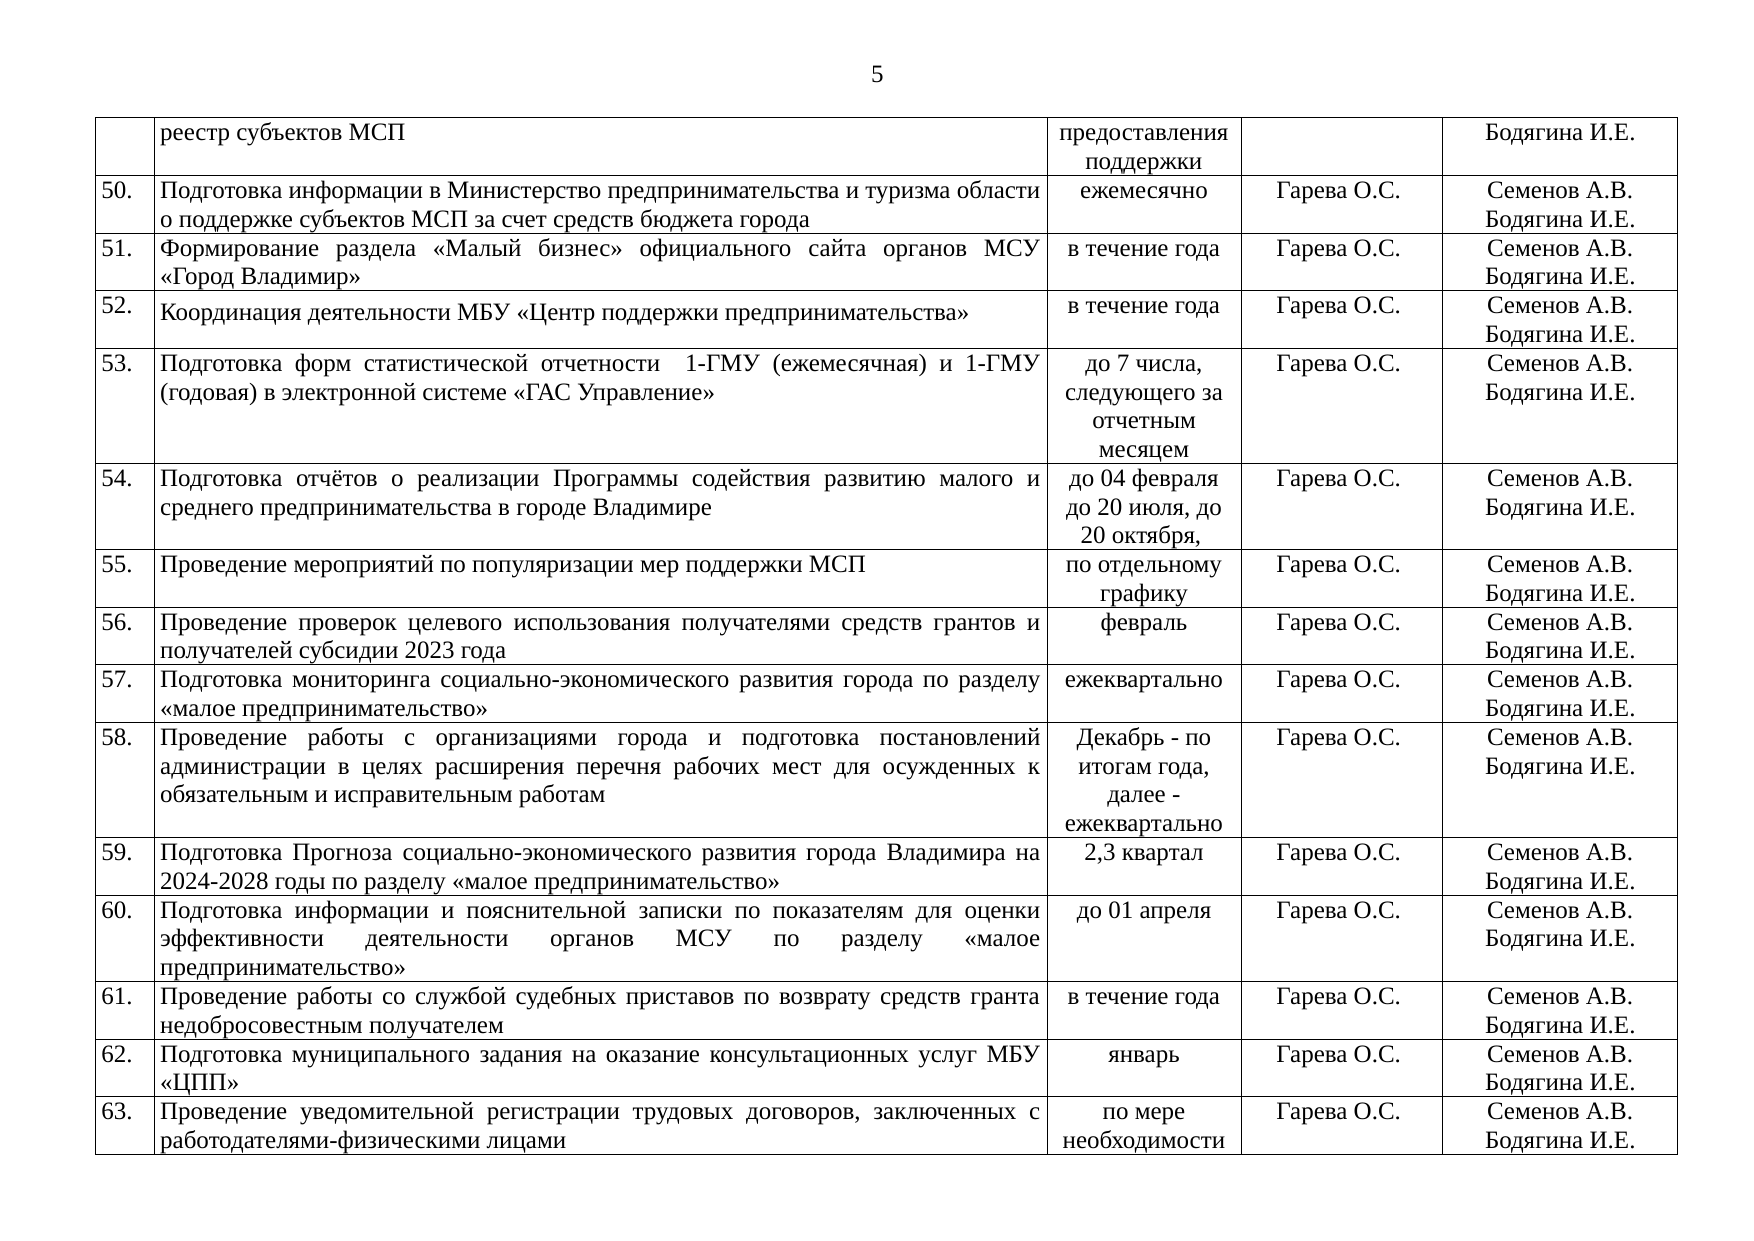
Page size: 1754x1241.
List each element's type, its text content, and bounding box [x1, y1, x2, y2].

table_cell 63. [96, 1097, 154, 1154]
table_cell Семенов А.В. Бодягина И.Е. [1443, 349, 1677, 463]
table_cell Гарева О.С. [1242, 982, 1442, 1039]
table_cell январь [1048, 1040, 1241, 1096]
table_cell 61. [96, 982, 154, 1039]
table_cell 57. [96, 665, 154, 722]
table_cell Формирование раздела «Малый бизнес» официального сайта органов МСУ «Город Владимир» [155, 234, 1047, 290]
table_cell Подготовка информации в Министерство предпринимательства и туризма области о поддержке субъектов МСП за счет средств бюджета города [155, 176, 1047, 232]
table_cell в течение года [1048, 291, 1241, 348]
table_cell Гарева О.С. [1242, 349, 1442, 463]
table_cell 52. [96, 291, 154, 348]
table_cell 59. [96, 838, 154, 895]
table_cell Подготовка отчётов о реализации Программы содействия развитию малого и среднего предпринимательства в городе Владимире [155, 464, 1047, 549]
table_cell в течение года [1048, 982, 1241, 1039]
table_cell предоставления поддержки [1048, 118, 1241, 175]
table_cell Гарева О.С. [1242, 234, 1442, 290]
table_cell 2,3 квартал [1048, 838, 1241, 895]
table_cell 56. [96, 608, 154, 664]
table_cell Гарева О.С. [1242, 608, 1442, 664]
table_cell [1242, 118, 1442, 175]
table_cell Гарева О.С. [1242, 176, 1442, 232]
table_cell Семенов А.В. Бодягина И.Е. [1443, 982, 1677, 1039]
table_cell в течение года [1048, 234, 1241, 290]
table_cell по мере необходимости [1048, 1097, 1241, 1154]
table_cell Координация деятельности МБУ «Центр поддержки предпринимательства» [155, 291, 1047, 348]
table_cell 53. [96, 349, 154, 463]
table_cell Семенов А.В. Бодягина И.Е. [1443, 1097, 1677, 1154]
table_cell реестр субъектов МСП [155, 118, 1047, 175]
table_cell Семенов А.В. Бодягина И.Е. [1443, 838, 1677, 895]
table_cell Подготовка муниципального задания на оказание консультационных услуг МБУ «ЦПП» [155, 1040, 1047, 1096]
table_cell 62. [96, 1040, 154, 1096]
table_cell 58. [96, 723, 154, 837]
table_cell Семенов А.В. Бодягина И.Е. [1443, 291, 1677, 348]
table_cell 50. [96, 176, 154, 232]
table_cell Гарева О.С. [1242, 665, 1442, 722]
table_cell Семенов А.В. Бодягина И.Е. [1443, 550, 1677, 607]
table_cell ежемесячно [1048, 176, 1241, 232]
table_cell 55. [96, 550, 154, 607]
table_cell Гарева О.С. [1242, 896, 1442, 981]
table_cell Семенов А.В. Бодягина И.Е. [1443, 234, 1677, 290]
table_cell ежеквартально [1048, 665, 1241, 722]
table_cell по отдельному графику [1048, 550, 1241, 607]
table_cell Подготовка Прогноза социально-экономического развития города Владимира на 2024-2028 годы по разделу «малое предпринимательство» [155, 838, 1047, 895]
table_cell Семенов А.В. Бодягина И.Е. [1443, 464, 1677, 549]
table_cell 54. [96, 464, 154, 549]
table_cell Проведение работы с организациями города и подготовка постановлений администрации в целях расширения перечня рабочих мест для осужденных к обязательным и исправительным работам [155, 723, 1047, 837]
table_cell Гарева О.С. [1242, 1097, 1442, 1154]
table_cell до 01 апреля [1048, 896, 1241, 981]
table_cell Гарева О.С. [1242, 723, 1442, 837]
table_cell Бодягина И.Е. [1443, 118, 1677, 175]
table_cell Семенов А.В. Бодягина И.Е. [1443, 665, 1677, 722]
table_cell февраль [1048, 608, 1241, 664]
table_cell Семенов А.В. Бодягина И.Е. [1443, 176, 1677, 232]
table_cell Гарева О.С. [1242, 550, 1442, 607]
table_cell [96, 118, 154, 175]
table_cell Семенов А.В. Бодягина И.Е. [1443, 723, 1677, 837]
table_cell Проведение проверок целевого использования получателями средств грантов и получателей субсидии 2023 года [155, 608, 1047, 664]
table_cell Декабрь - по итогам года, далее -ежеквартально [1048, 723, 1241, 837]
table_cell Семенов А.В. Бодягина И.Е. [1443, 896, 1677, 981]
table_cell Подготовка форм статистической отчетности 1-ГМУ (ежемесячная) и 1-ГМУ (годовая) в электронной системе «ГАС Управление» [155, 349, 1047, 463]
table_cell Проведение уведомительной регистрации трудовых договоров, заключенных с работодателями-физическими лицами [155, 1097, 1047, 1154]
table_cell до 04 февраля до 20 июля, до 20 октября, [1048, 464, 1241, 549]
table_cell 60. [96, 896, 154, 981]
table_cell Семенов А.В. Бодягина И.Е. [1443, 1040, 1677, 1096]
table_cell Семенов А.В. Бодягина И.Е. [1443, 608, 1677, 664]
table_cell Подготовка мониторинга социально-экономического развития города по разделу «малое предпринимательство» [155, 665, 1047, 722]
table_cell Проведение мероприятий по популяризации мер поддержки МСП [155, 550, 1047, 607]
table_cell Гарева О.С. [1242, 464, 1442, 549]
table_cell Гарева О.С. [1242, 1040, 1442, 1096]
table_cell Гарева О.С. [1242, 291, 1442, 348]
table_cell Проведение работы со службой судебных приставов по возврату средств гранта недобросовестным получателем [155, 982, 1047, 1039]
table_cell до 7 числа, следующего за отчетным месяцем [1048, 349, 1241, 463]
table_cell 51. [96, 234, 154, 290]
table_cell Подготовка информации и пояснительной записки по показателям для оценки эффективности деятельности органов МСУ по разделу «малое предпринимательство» [155, 896, 1047, 981]
table_cell Гарева О.С. [1242, 838, 1442, 895]
